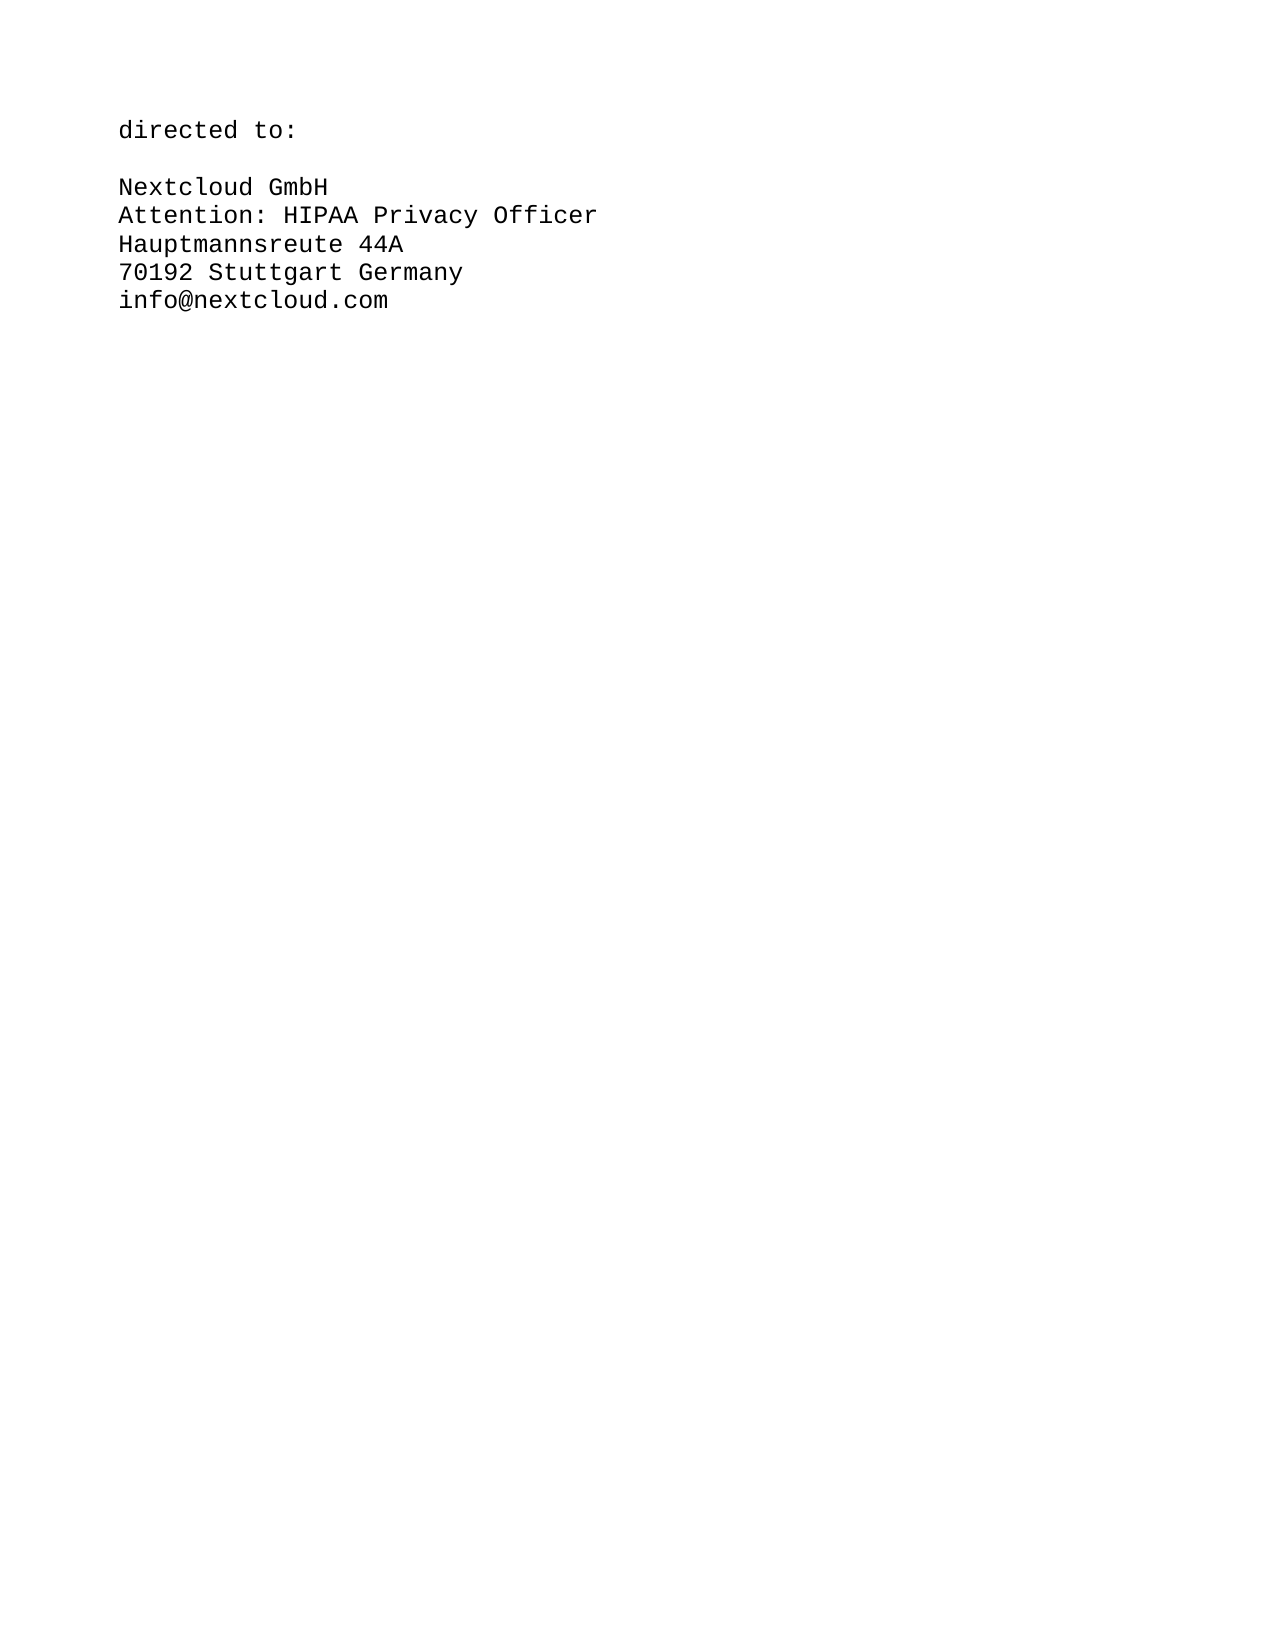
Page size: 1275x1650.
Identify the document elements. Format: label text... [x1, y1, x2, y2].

text 70192 Stuttgart Germany [118, 260, 1157, 288]
text info@nextcloud.com [118, 288, 1157, 316]
text Hauptmannsreute 44A [118, 231, 1157, 260]
text Attention: HIPAA Privacy Officer [118, 203, 1157, 231]
text Nextcloud GmbH [118, 175, 1157, 203]
text directed to: [118, 118, 1157, 146]
